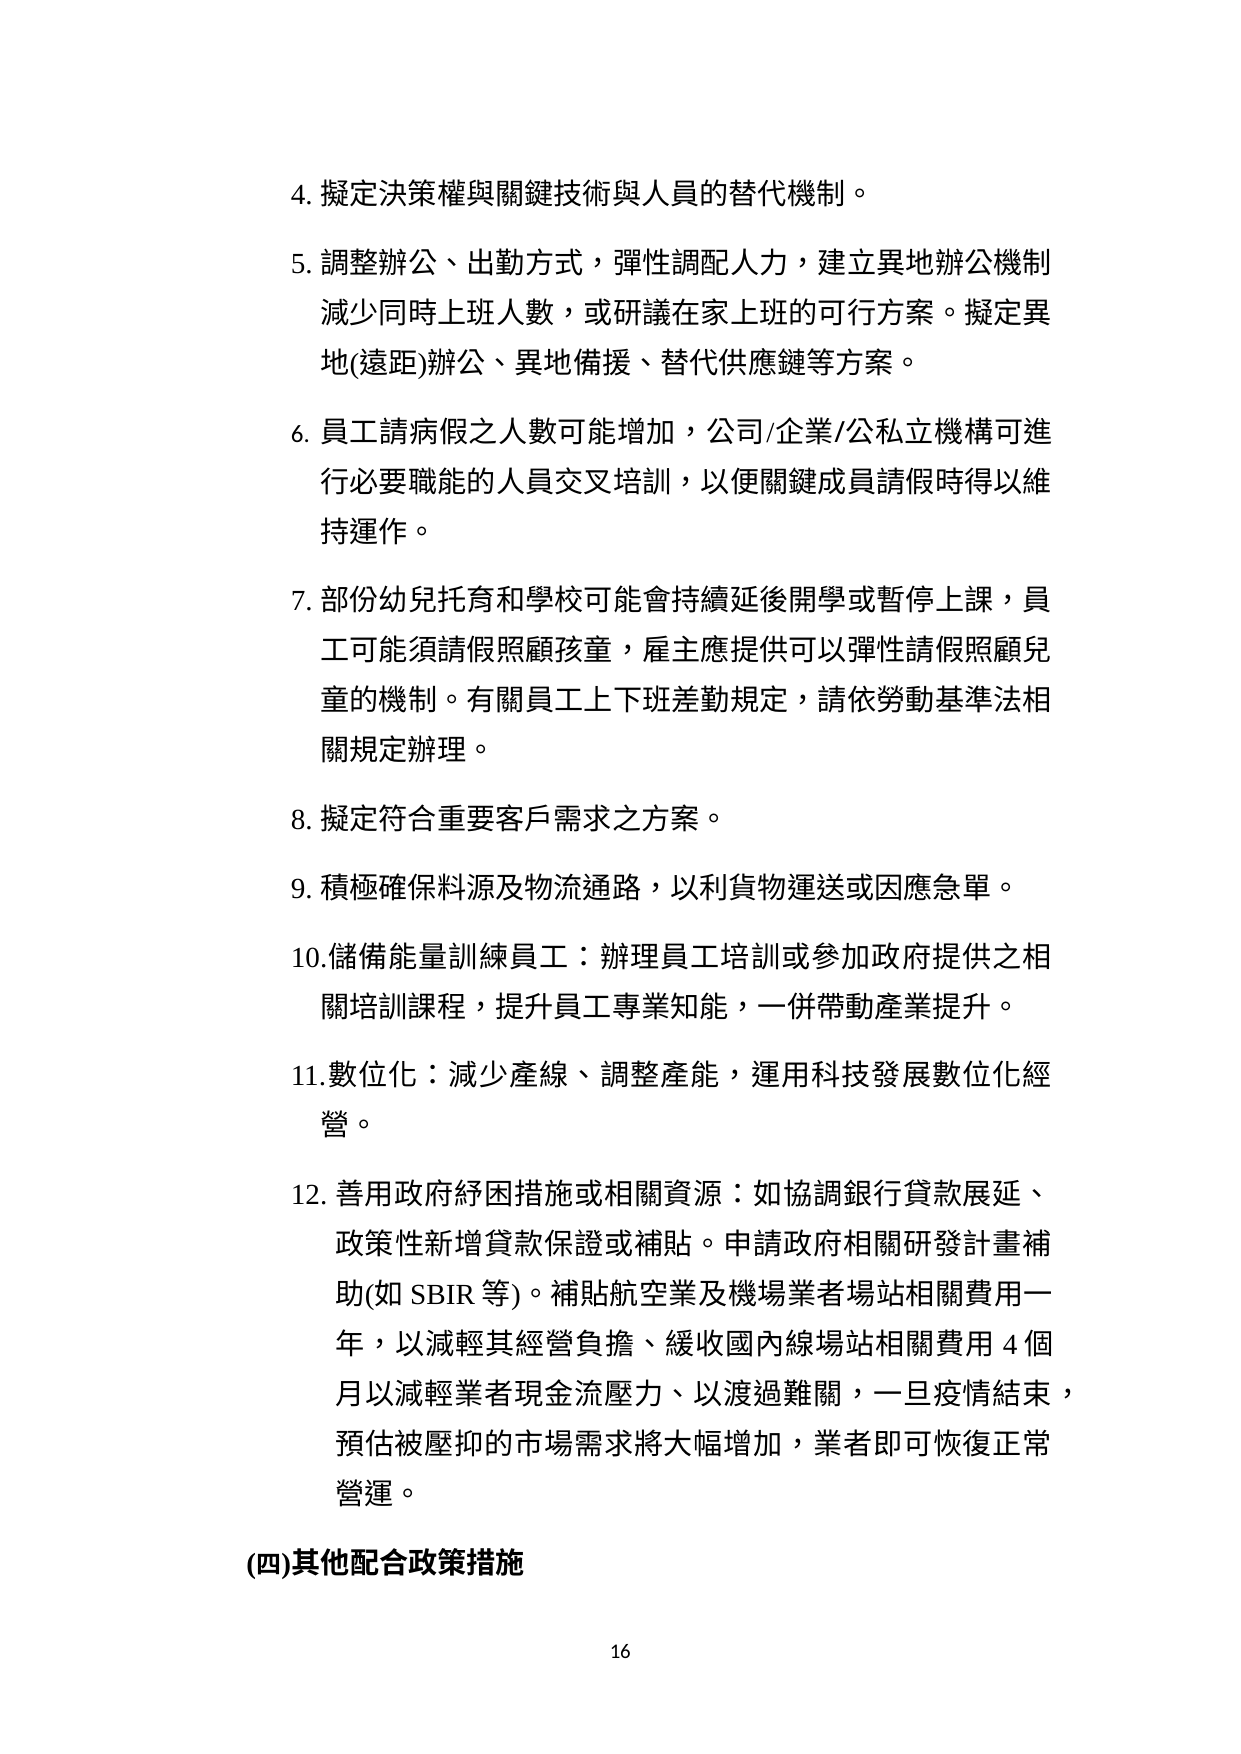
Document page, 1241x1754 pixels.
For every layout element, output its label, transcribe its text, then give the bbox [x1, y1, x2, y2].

list 員工請病假之人數可能增加，公司/企業/公私立機構可進行必要職能的人員交叉培訓，以便關鍵成員請假時得以維持運作。 [291, 402, 1053, 552]
list 積極確保料源及物流通路，以利貨物運送或因應急單。 [291, 858, 1053, 908]
list 調整辦公、出勤方式，彈性調配人力，建立異地辦公機制，減少同時上班人數，或研議在家上班的可行方案。擬定異地(遠距)辦公、異地備援、替代供應鏈等方案。 [291, 233, 1053, 383]
list 善用政府紓困措施或相關資源：如協調銀行貸款展延、政策性新增貸款保證或補貼。申請政府相關研發計畫補助(如SBIR等)。補貼航空業及機場業者場站相關費用一年，以減輕其經營負擔、緩收國內線場站相關費用4個月以減輕業者現金流壓力、以渡過難關，一旦疫情結束，預估被壓抑的市場需求將大幅增加，業者即可恢復正常營運。 [291, 1164, 1053, 1514]
list 數位化：減少產線、調整產能，運用科技發展數位化經營。 [291, 1046, 1053, 1146]
list 儲備能量訓練員工：辦理員工培訓或參加政府提供之相關培訓課程，提升員工專業知能，一併帶動產業提升。 [291, 927, 1053, 1027]
list 擬定決策權與關鍵技術與人員的替代機制。 [291, 164, 1053, 214]
list 部份幼兒托育和學校可能會持續延後開學或暫停上課，員工可能須請假照顧孩童，雇主應提供可以彈性請假照顧兒童的機制。有關員工上下班差勤規定，請依勞動基準法相關規定辦理。 [291, 571, 1053, 771]
list 擬定符合重要客戶需求之方案。 [291, 789, 1053, 839]
subtitle 其他配合政策措施 [246, 1533, 1053, 1583]
